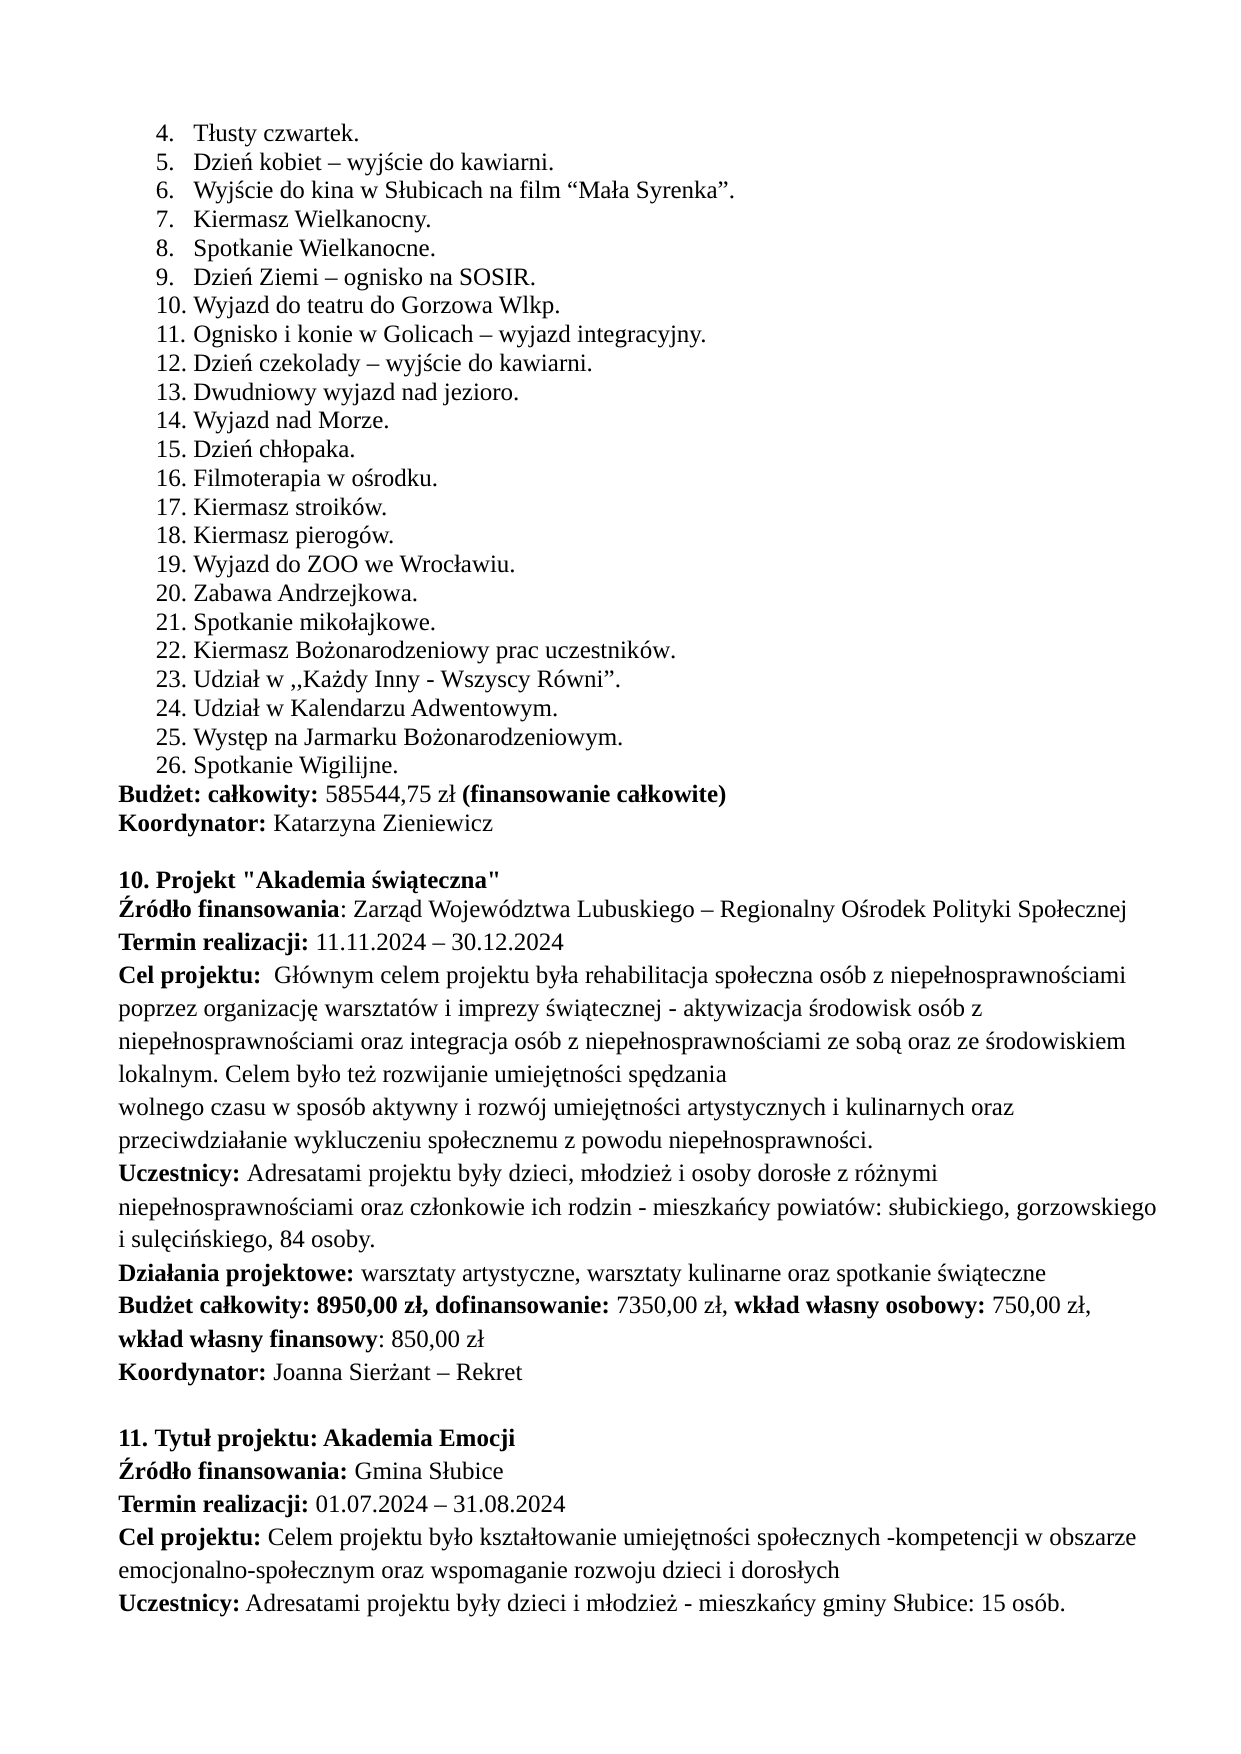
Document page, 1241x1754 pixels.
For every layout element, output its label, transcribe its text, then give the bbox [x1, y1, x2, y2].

text Koordynator: Katarzyna Zieniewicz [118, 808, 1158, 837]
text 11. Tytuł projektu: Akademia Emocji [118, 1423, 1158, 1451]
list Kiermasz Bożonarodzeniowy prac uczestników. [156, 636, 1158, 664]
list Występ na Jarmarku Bożonarodzeniowym. [156, 722, 1158, 751]
list Kiermasz stroików. [156, 492, 1158, 521]
text Działania projektowe: warsztaty artystyczne, warsztaty kulinarne oraz spotkanie świąteczne [118, 1258, 1158, 1286]
text Źródło finansowania: Gmina Słubice [118, 1456, 1158, 1484]
text Termin realizacji: 01.07.2024 – 31.08.2024 [118, 1489, 1158, 1517]
list Wyjazd do teatru do Gorzowa Wlkp. [156, 291, 1158, 319]
list Ognisko i konie w Golicach – wyjazd integracyjny. [156, 319, 1158, 348]
list Dwudniowy wyjazd nad jezioro. [156, 377, 1158, 406]
list Dzień kobiet – wyjście do kawiarni. [156, 147, 1158, 176]
list Udział w ,,Każdy Inny - Wszyscy Równi”. [156, 664, 1158, 693]
list Dzień chłopaka. [156, 434, 1158, 463]
list Spotkanie Wielkanocne. [156, 233, 1158, 262]
text Źródło finansowania: Zarząd Województwa Lubuskiego – Regionalny Ośrodek Polityki Społecznej [118, 894, 1158, 923]
list Tłusty czwartek. [156, 118, 1158, 147]
text 10. Projekt "Akademia świąteczna" [118, 866, 1158, 894]
list Filmoterapia w ośrodku. [156, 463, 1158, 492]
text Cel projektu: Celem projektu było kształtowanie umiejętności społecznych -kompetencji w obszarze emocjonalno-społecznym oraz wspomaganie rozwoju dzieci i dorosłych [118, 1522, 1158, 1583]
text Budżet: całkowity: 585544,75 zł (finansowanie całkowite) [118, 779, 1158, 808]
text Uczestnicy: Adresatami projektu były dzieci i młodzież - mieszkańcy gminy Słubice: 15 osób. [118, 1588, 1158, 1617]
list Spotkanie mikołajkowe. [156, 607, 1158, 636]
list Wyjazd do ZOO we Wrocławiu. [156, 549, 1158, 578]
text wolnego czasu w sposób aktywny i rozwój umiejętności artystycznych i kulinarnych oraz przeciwdziałanie wykluczeniu społecznemu z powodu niepełnosprawności. [118, 1092, 1158, 1154]
text Uczestnicy: Adresatami projektu były dzieci, młodzież i osoby dorosłe z różnymi niepełnosprawnościami oraz członkowie ich rodzin - mieszkańcy powiatów: słubickiego, gorzowskiego i sulęcińskiego, 84 osoby. [118, 1158, 1158, 1253]
list Kiermasz Wielkanocny. [156, 204, 1158, 233]
text Koordynator: Joanna Sierżant – Rekret [118, 1357, 1158, 1385]
list Dzień Ziemi – ognisko na SOSIR. [156, 262, 1158, 291]
list Kiermasz pierogów. [156, 521, 1158, 549]
text Termin realizacji: 11.11.2024 – 30.12.2024 [118, 927, 1158, 956]
list Dzień czekolady – wyjście do kawiarni. [156, 348, 1158, 377]
list Udział w Kalendarzu Adwentowym. [156, 693, 1158, 722]
text Cel projektu: Głównym celem projektu była rehabilitacja społeczna osób z niepełnosprawnościami poprzez organizację warsztatów i imprezy świątecznej - aktywizacja środowisk osób z niepełnosprawnościami oraz integracja osób z niepełnosprawnościami ze sobą oraz ze środowiskiem lokalnym. Celem było też rozwijanie umiejętności spędzania [118, 960, 1158, 1088]
list Wyjście do kina w Słubicach na film “Mała Syrenka”. [156, 176, 1158, 204]
list Spotkanie Wigilijne. [156, 751, 1158, 779]
text Budżet całkowity: 8950,00 zł, dofinansowanie: 7350,00 zł, wkład własny osobowy: 750,00 zł, wkład własny finansowy: 850,00 zł [118, 1291, 1158, 1352]
list Wyjazd nad Morze. [156, 406, 1158, 434]
list Zabawa Andrzejkowa. [156, 578, 1158, 607]
